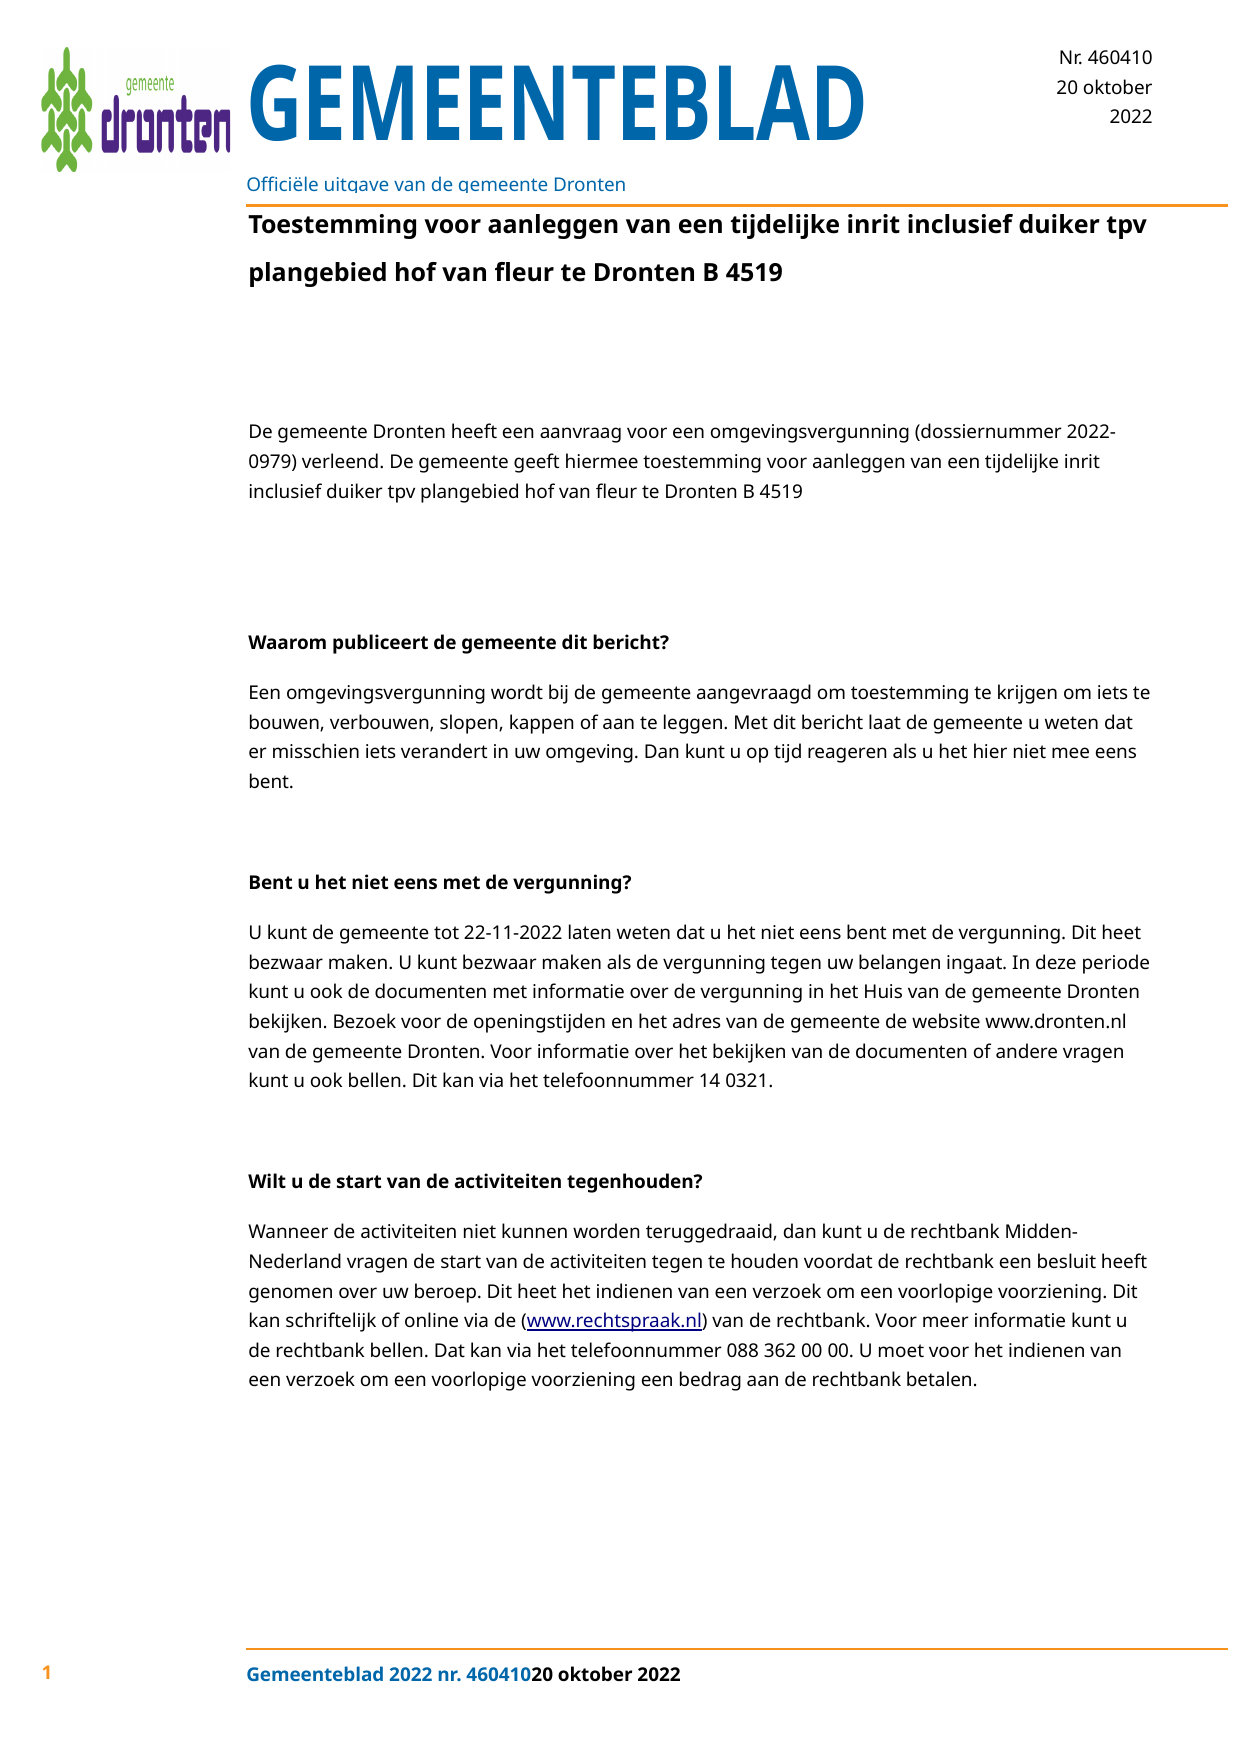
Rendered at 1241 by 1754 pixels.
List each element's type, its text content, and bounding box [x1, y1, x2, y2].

text De gemeente Dronten heeft een aanvraag voor een omgevingsvergunning (dossiernummer 2022-0979) verleend. De gemeente geeft hiermee toestemming voor aanleggen van een tijdelijke inrit inclusief duiker tpv plangebied hof van fleur te Dronten B 4519 [248, 419, 1152, 504]
text Waarom publiceert de gemeente dit bericht? [248, 629, 1152, 655]
text U kunt de gemeente tot 22-11-2022 laten weten dat u het niet eens bent met de vergunning. Dit heet bezwaar maken. U kunt bezwaar maken als de vergunning tegen uw belangen ingaat. In deze periode kunt u ook de documenten met informatie over de vergunning in het Huis van de gemeente Dronten bekijken. Bezoek voor de openingstijden en het adres van de gemeente de website www.dronten.nl van de gemeente Dronten. Voor informatie over het bekijken van de documenten of andere vragen kunt u ook bellen. Dit kan via het telefoonnummer 14 0321. [248, 919, 1152, 1093]
text Een omgevingsvergunning wordt bij de gemeente aangevraagd om toestemming te krijgen om iets te bouwen, verbouwen, slopen, kappen of aan te leggen. Met dit bericht laat de gemeente u weten dat er misschien iets verandert in uw omgeving. Dan kunt u op tijd reageren als u het hier niet mee eens bent. [248, 679, 1152, 794]
text Toestemming voor aanleggen van een tijdelijke inrit inclusief duiker tpv plangebied hof van fleur te Dronten B 4519 [248, 207, 1152, 288]
text Wanneer de activiteiten niet kunnen worden teruggedraaid, dan kunt u de rechtbank Midden-Nederland vragen de start van de activiteiten tegen te houden voordat de rechtbank een besluit heeft genomen over uw beroep. Dit heet het indienen van een verzoek om een voorlopige voorziening. Dit kan schriftelijk of online via de (www.rechtspraak.nl) van de rechtbank. Voor meer informatie kunt u de rechtbank bellen. Dat kan via het telefoonnummer 088 362 00 00. U moet voor het indienen van een verzoek om een voorlopige voorziening een bedrag aan de rechtbank betalen. [248, 1219, 1152, 1392]
picture [41, 47, 231, 172]
text Wilt u de start van de activiteiten tegenhouden? [248, 1168, 1152, 1194]
text Bent u het niet eens met de vergunning? [248, 869, 1152, 895]
